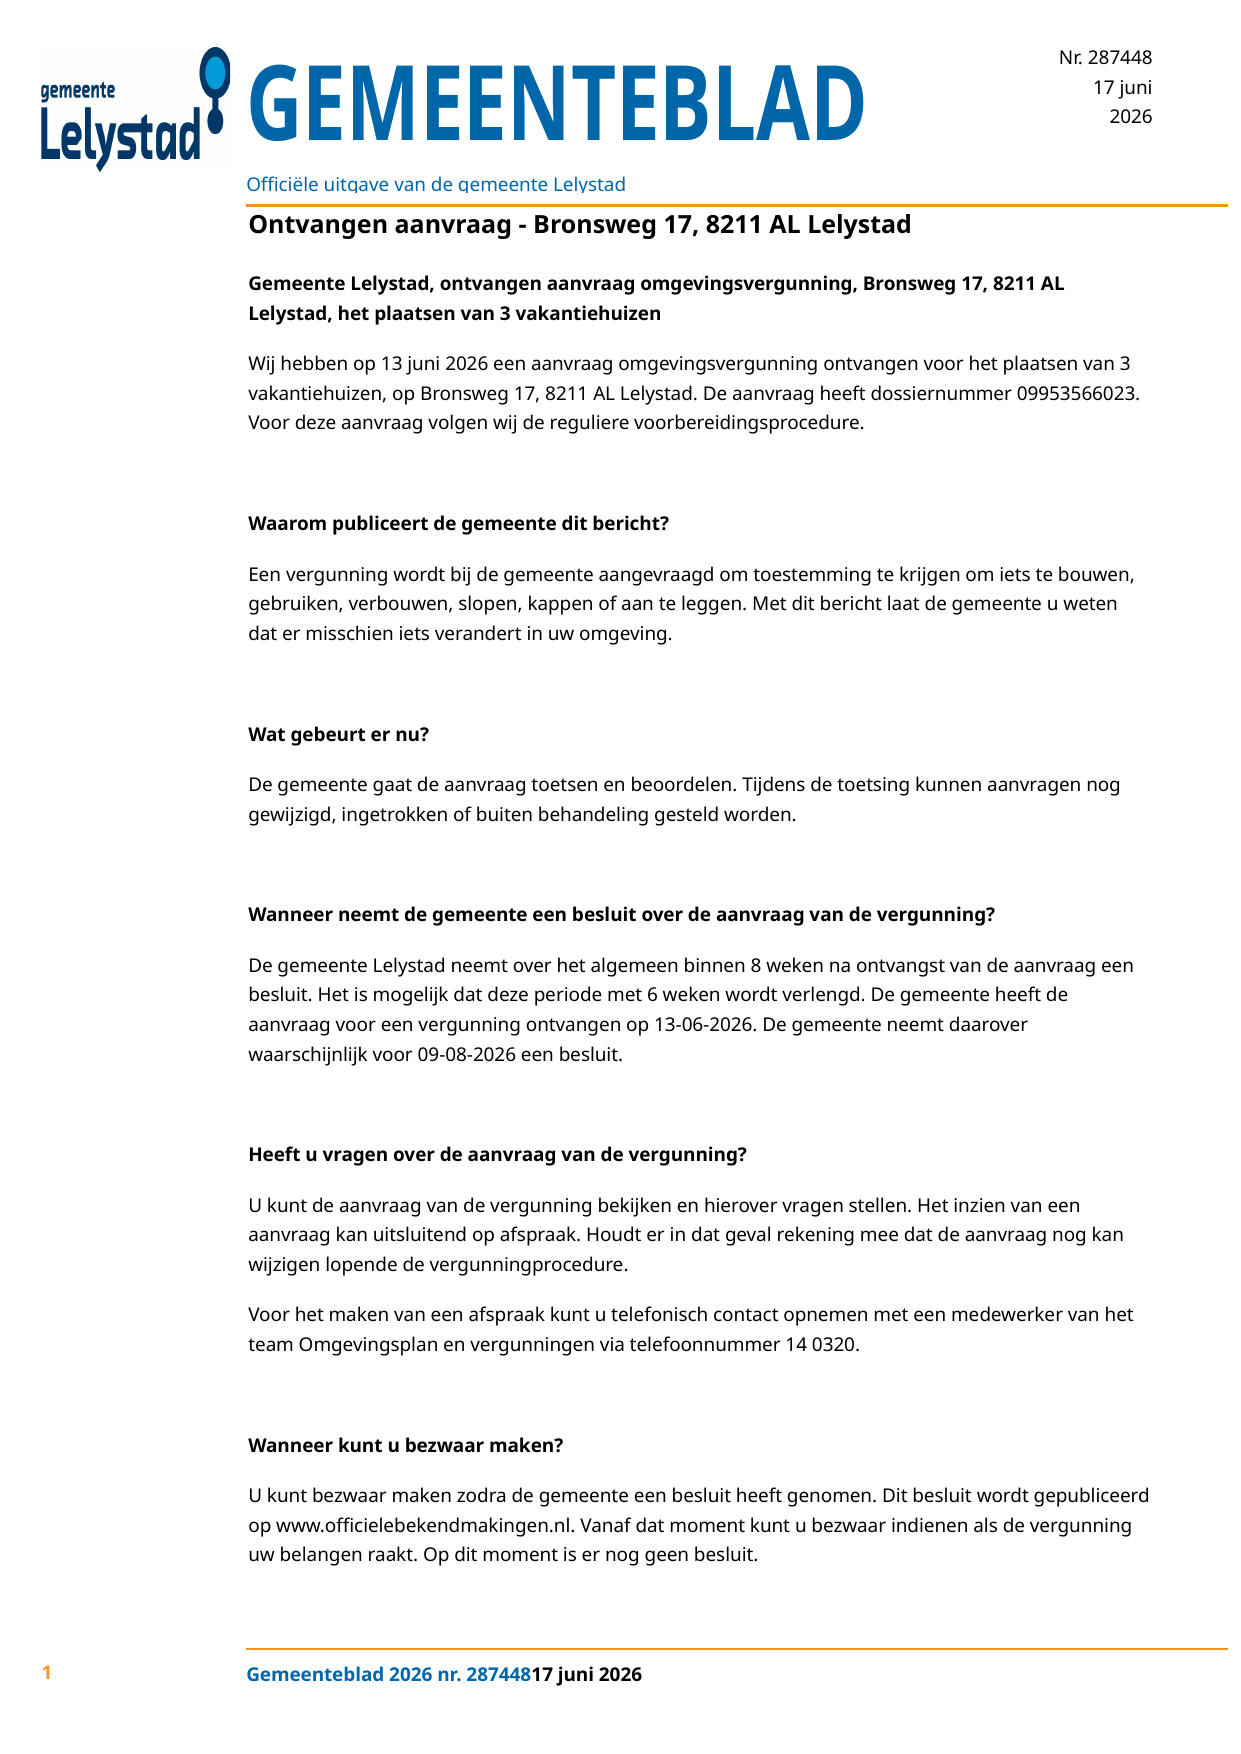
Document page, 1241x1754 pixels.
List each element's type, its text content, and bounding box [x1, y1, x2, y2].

text Wanneer kunt u bezwaar maken? [248, 1432, 1152, 1458]
text Wij hebben op 13 juni 2026 een aanvraag omgevingsvergunning ontvangen voor het plaatsen van 3 vakantiehuizen, op Bronsweg 17, 8211 AL Lelystad. De aanvraag heeft dossiernummer 09953566023. Voor deze aanvraag volgen wij de reguliere voorbereidingsprocedure. [248, 350, 1152, 435]
text Heeft u vragen over de aanvraag van de vergunning? [248, 1142, 1152, 1167]
text Waarom publiceert de gemeente dit bericht? [248, 510, 1152, 536]
text Ontvangen aanvraag - Bronsweg 17, 8211 AL Lelystad [248, 207, 1152, 241]
picture [41, 47, 231, 172]
text U kunt bezwaar maken zodra de gemeente een besluit heeft genomen. Dit besluit wordt gepubliceerd op www.officielebekendmakingen.nl. Vanaf dat moment kunt u bezwaar indienen als de vergunning uw belangen raakt. Op dit moment is er nog geen besluit. [248, 1482, 1152, 1567]
text Wanneer neemt de gemeente een besluit over de aanvraag van de vergunning? [248, 902, 1152, 927]
text De gemeente Lelystad neemt over het algemeen binnen 8 weken na ontvangst van de aanvraag een besluit. Het is mogelijk dat deze periode met 6 weken wordt verlengd. De gemeente heeft de aanvraag voor een vergunning ontvangen op 13-06-2026. De gemeente neemt daarover waarschijnlijk voor 09-08-2026 een besluit. [248, 952, 1152, 1066]
text Een vergunning wordt bij de gemeente aangevraagd om toestemming te krijgen om iets te bouwen, gebruiken, verbouwen, slopen, kappen of aan te leggen. Met dit bericht laat de gemeente u weten dat er misschien iets verandert in uw omgeving. [248, 561, 1152, 646]
text U kunt de aanvraag van de vergunning bekijken en hierover vragen stellen. Het inzien van een aanvraag kan uitsluitend op afspraak. Houdt er in dat geval rekening mee dat de aanvraag nog kan wijzigen lopende de vergunningprocedure. [248, 1192, 1152, 1277]
text De gemeente gaat de aanvraag toetsen en beoordelen. Tijdens de toetsing kunnen aanvragen nog gewijzigd, ingetrokken of buiten behandeling gesteld worden. [248, 771, 1152, 826]
text Wat gebeurt er nu? [248, 721, 1152, 746]
text Gemeente Lelystad, ontvangen aanvraag omgevingsvergunning, Bronsweg 17, 8211 AL Lelystad, het plaatsen van 3 vakantiehuizen [248, 270, 1152, 326]
text Voor het maken van een afspraak kunt u telefonisch contact opnemen met een medewerker van het team Omgevingsplan en vergunningen via telefoonnummer 14 0320. [248, 1302, 1152, 1357]
